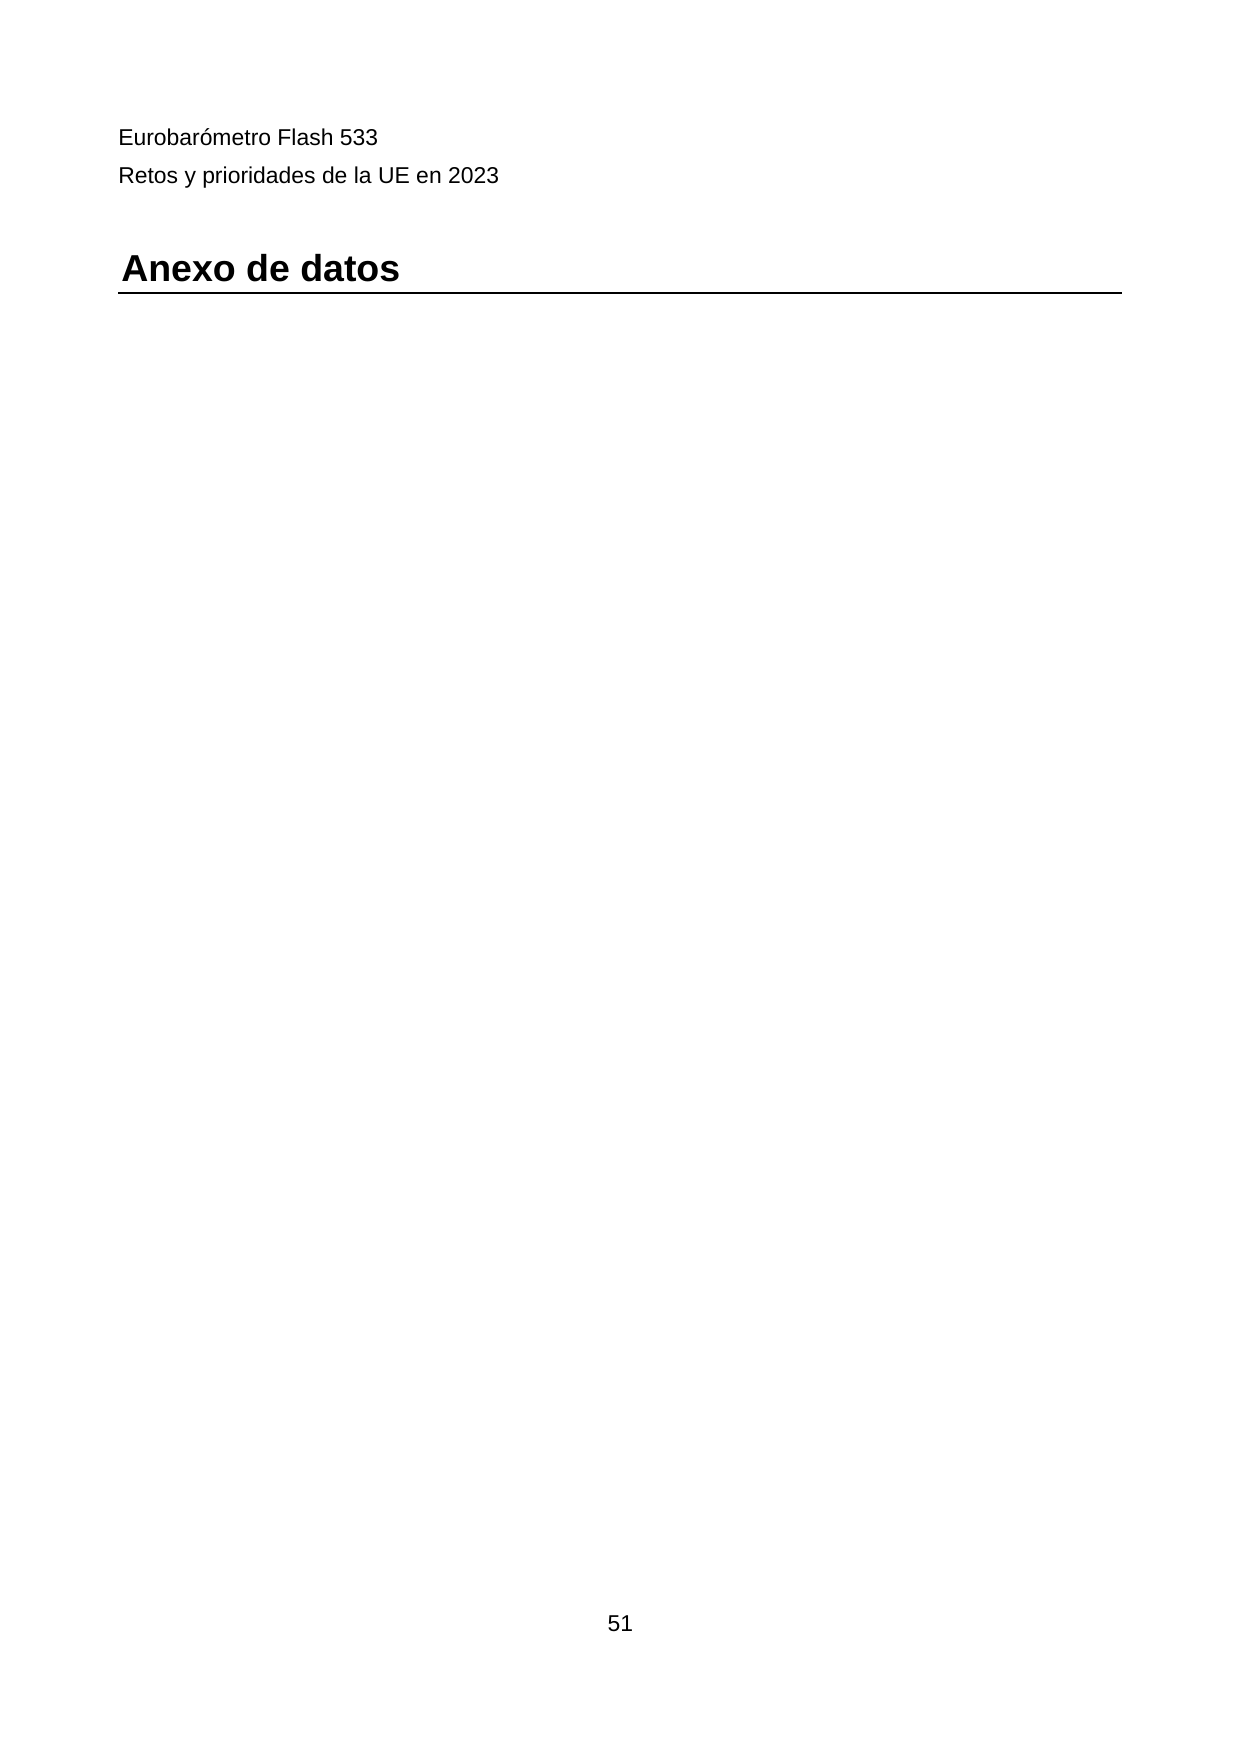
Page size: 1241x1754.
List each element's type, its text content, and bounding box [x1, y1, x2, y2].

subtitle Anexo de datos [118, 243, 1122, 292]
